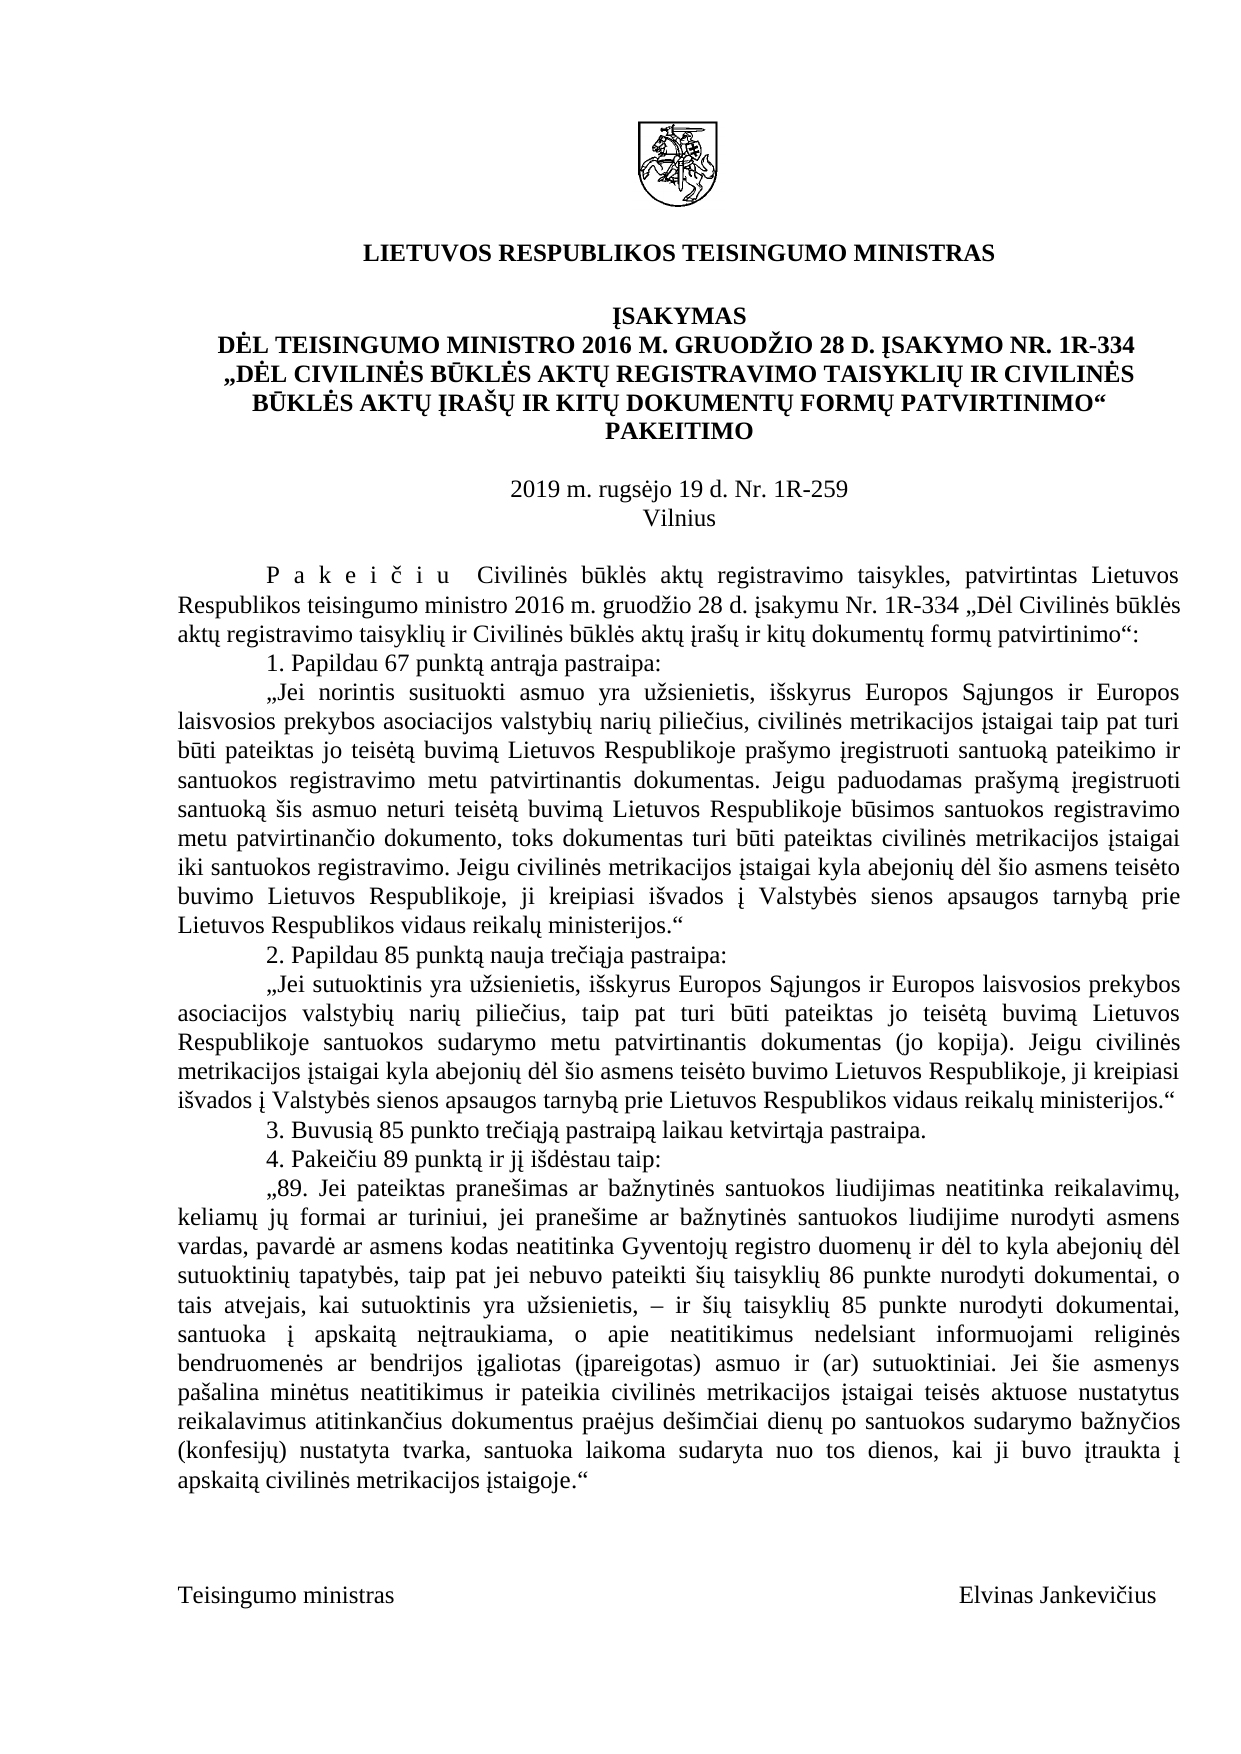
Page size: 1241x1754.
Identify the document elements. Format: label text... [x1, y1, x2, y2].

text „dėl CIVILINĖS BŪKLĖS AKTŲ REGISTRAVIMO TAISYKLIŲ IR CIVILINĖS BŪKLĖS AKTŲ ĮRAŠŲ IR KITŲ DOKUMENTŲ FORMŲ PATVIRTINIMO“ PAKEITIMO [177, 359, 1181, 445]
text Teisingumo ministras Elvinas Jankevičius [177, 1580, 1181, 1608]
text P a k e i č i u Civilinės būklės aktų registravimo taisykles, patvirtintas Lietuvos Respublikos teisingumo ministro 2016 m. gruodžio 28 d. įsakymu Nr. 1R-334 „Dėl Civilinės būklės aktų registravimo taisyklių ir Civilinės būklės aktų įrašų ir kitų dokumentų formų patvirtinimo“: [177, 560, 1181, 648]
text DĖL TEISINGUMO MINISTRO 2016 M. gruodžio 28 D. ĮSAKYMO Nr. 1R-334 [177, 330, 1181, 359]
text „Jei norintis susituokti asmuo yra užsienietis, išskyrus Europos Sąjungos ir Europos laisvosios prekybos asociacijos valstybių narių piliečius, civilinės metrikacijos įstaigai taip pat turi būti pateiktas jo teisėtą buvimą Lietuvos Respublikoje prašymo įregistruoti santuoką pateikimo ir santuokos registravimo metu patvirtinantis dokumentas. Jeigu paduodamas prašymą įregistruoti santuoką šis asmuo neturi teisėtą buvimą Lietuvos Respublikoje būsimos santuokos registravimo metu patvirtinančio dokumento, toks dokumentas turi būti pateiktas civilinės metrikacijos įstaigai iki santuokos registravimo. Jeigu civilinės metrikacijos įstaigai kyla abejonių dėl šio asmens teisėto buvimo Lietuvos Respublikoje, ji kreipiasi išvados į Valstybės sienos apsaugos tarnybą prie Lietuvos Respublikos vidaus reikalų ministerijos.“ [177, 677, 1181, 939]
text LIETUVOS RESPUBLIKOS TEISINGUMO MINISTRAS [177, 238, 1181, 267]
text ĮSAKYMAS [177, 301, 1181, 330]
text „Jei sutuoktinis yra užsienietis, išskyrus Europos Sąjungos ir Europos laisvosios prekybos asociacijos valstybių narių piliečius, taip pat turi būti pateiktas jo teisėtą buvimą Lietuvos Respublikoje santuokos sudarymo metu patvirtinantis dokumentas (jo kopija). Jeigu civilinės metrikacijos įstaigai kyla abejonių dėl šio asmens teisėto buvimo Lietuvos Respublikoje, ji kreipiasi išvados į Valstybės sienos apsaugos tarnybą prie Lietuvos Respublikos vidaus reikalų ministerijos.“ [177, 968, 1181, 1114]
text 3. Buvusią 85 punkto trečiąją pastraipą laikau ketvirtąja pastraipa. [177, 1114, 1181, 1143]
text „89. Jei pateiktas pranešimas ar bažnytinės santuokos liudijimas neatitinka reikalavimų, keliamų jų formai ar turiniui, jei pranešime ar bažnytinės santuokos liudijime nurodyti asmens vardas, pavardė ar asmens kodas neatitinka Gyventojų registro duomenų ir dėl to kyla abejonių dėl sutuoktinių tapatybės, taip pat jei nebuvo pateikti šių taisyklių 86 punkte nurodyti dokumentai, o tais atvejais, kai sutuoktinis yra užsienietis, – ir šių taisyklių 85 punkte nurodyti dokumentai, santuoka į apskaitą neįtraukiama, o apie neatitikimus nedelsiant informuojami religinės bendruomenės ar bendrijos įgaliotas (įpareigotas) asmuo ir (ar) sutuoktiniai. Jei šie asmenys pašalina minėtus neatitikimus ir pateikia civilinės metrikacijos įstaigai teisės aktuose nustatytus reikalavimus atitinkančius dokumentus praėjus dešimčiai dienų po santuokos sudarymo bažnyčios (konfesijų) nustatyta tvarka, santuoka laikoma sudaryta nuo tos dienos, kai ji buvo įtraukta į apskaitą civilinės metrikacijos įstaigoje.“ [177, 1173, 1181, 1493]
text 2. Papildau 85 punktą nauja trečiąja pastraipa: [177, 939, 1181, 968]
text 1. Papildau 67 punktą antrąja pastraipa: [177, 648, 1181, 677]
text 2019 m. rugsėjo 19 d. Nr. 1R-259 [177, 474, 1181, 503]
text 4. Pakeičiu 89 punktą ir jį išdėstau taip: [177, 1143, 1181, 1173]
text Vilnius [177, 503, 1181, 531]
